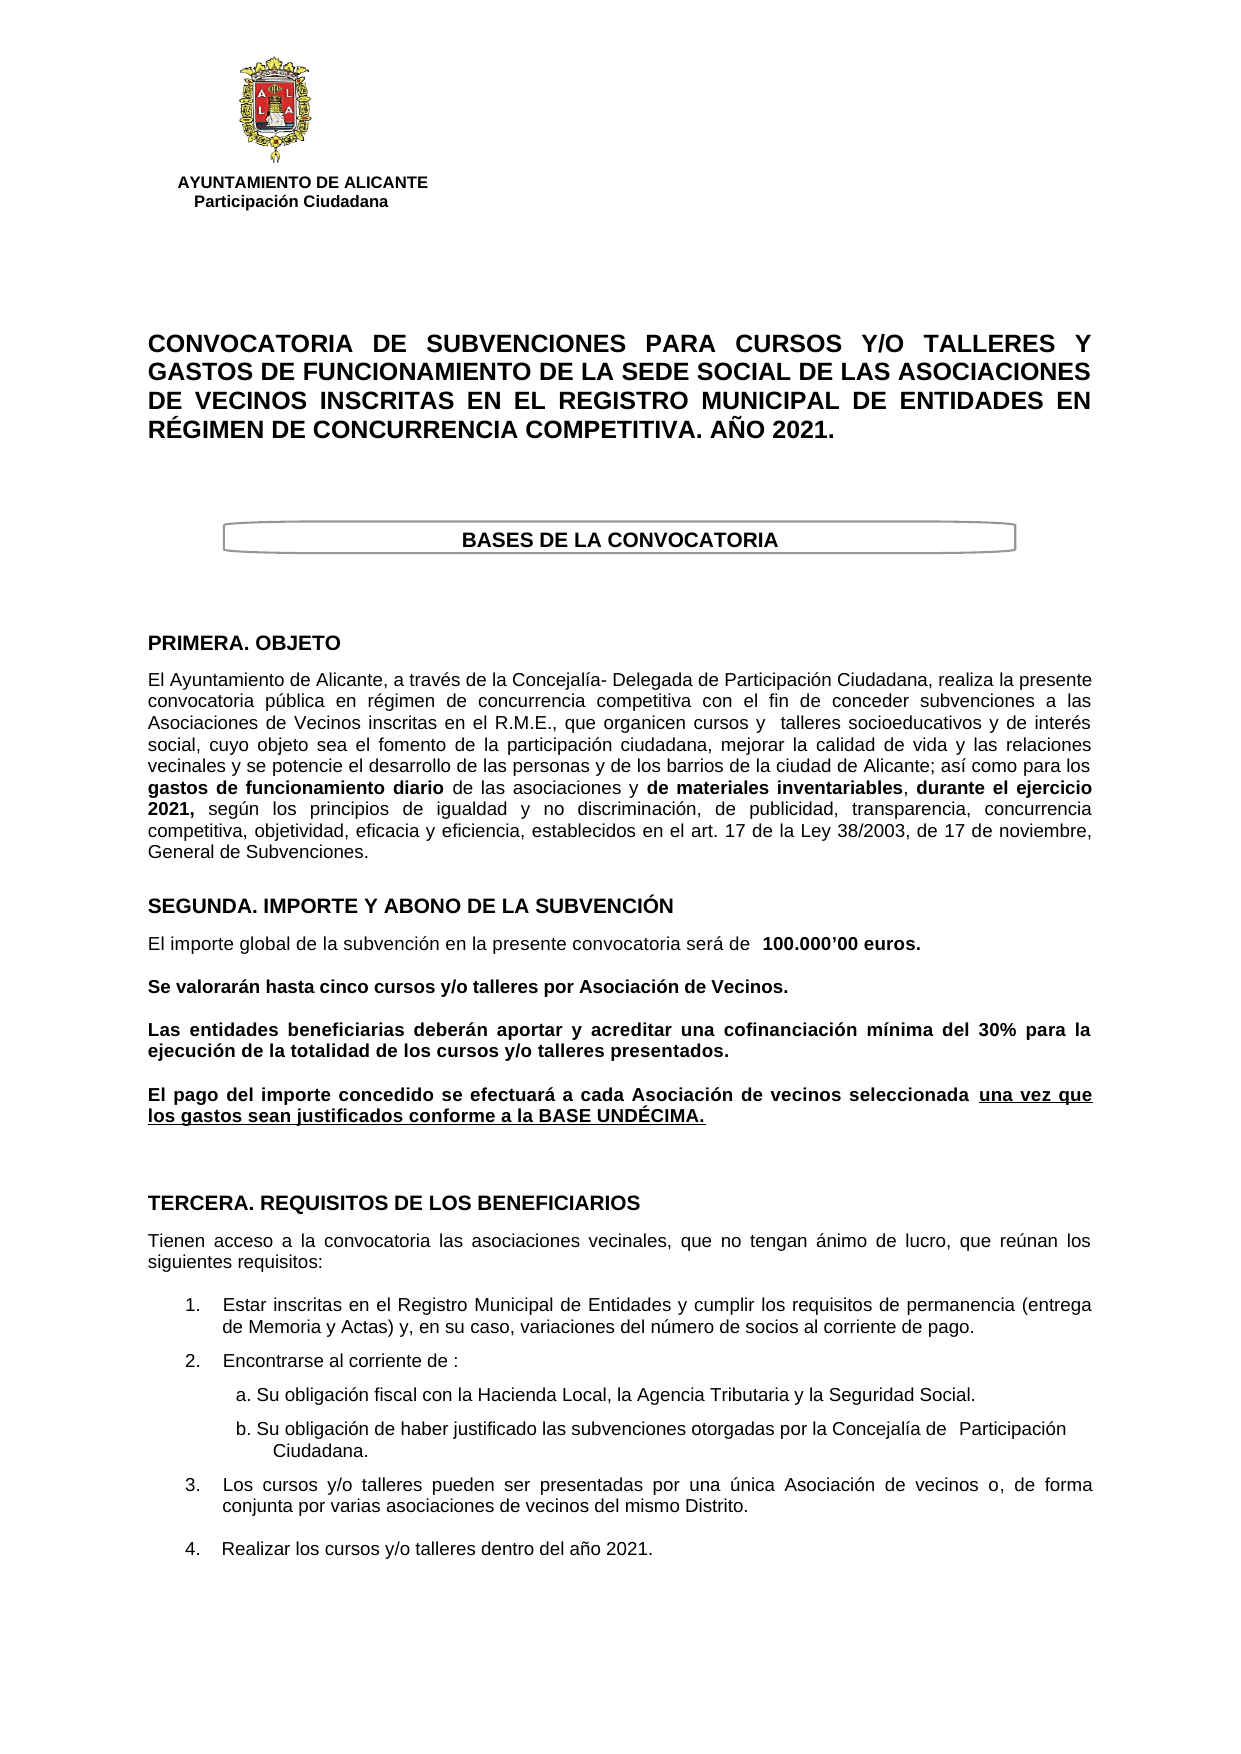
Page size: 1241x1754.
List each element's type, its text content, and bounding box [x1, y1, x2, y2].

text El pago del importe concedido se efectuará a cada Asociación de vecinos seleccionada una vez que los gastos sean justificados conforme a la BASE UNDÉCIMA. [148, 1083, 1092, 1126]
picture [235, 53, 314, 163]
list Encontrarse al corriente de : [185, 1350, 1092, 1371]
text Tienen acceso a la convocatoria las asociaciones vecinales, que no tengan ánimo de lucro, que reúnan los siguientes requisitos: [148, 1229, 1092, 1273]
subtitle BASES DE LA CONVOCATORIA [225, 527, 1014, 551]
text 4. Realizar los cursos y/o talleres dentro del año 2021. [185, 1538, 1092, 1560]
list Los cursos y/o talleres pueden ser presentadas por una única Asociación de vecinos o, de forma conjunta por varias asociaciones de vecinos del mismo Distrito. [185, 1473, 1092, 1517]
text El importe global de la subvención en la presente convocatoria será de 100.000’00 euros. [148, 932, 1092, 954]
text Las entidades beneficiarias deberán aportar y acreditar una cofinanciación mínima del 30% para la ejecución de la totalidad de los cursos y/o talleres presentados. [148, 1019, 1092, 1062]
subtitle [148, 527, 222, 551]
subtitle [1017, 527, 1092, 551]
list Estar inscritas en el Registro Municipal de Entidades y cumplir los requisitos de permanencia (entrega de Memoria y Actas) y, en su caso, variaciones del número de socios al corriente de pago. [185, 1294, 1092, 1337]
text Participación Ciudadana [148, 192, 1092, 211]
subtitle TERCERA. REQUISITOS DE LOS BENEFICIARIOS [148, 1191, 1092, 1215]
text a. Su obligación fiscal con la Hacienda Local, la Agencia Tributaria y la Seguridad Social. [236, 1384, 1092, 1405]
text Se valorarán hasta cinco cursos y/o talleres por Asociación de Vecinos. [148, 976, 1092, 997]
text AYUNTAMIENTO DE ALICANTE [148, 173, 1092, 192]
text El Ayuntamiento de Alicante, a través de la Concejalía- Delegada de Participación Ciudadana, realiza la presente convocatoria pública en régimen de concurrencia competitiva con el fin de conceder subvenciones a las Asociaciones de Vecinos inscritas en el R.M.E., que organicen cursos y talleres socioeducativos y de interés social, cuyo objeto sea el fomento de la participación ciudadana, mejorar la calidad de vida y las relaciones vecinales y se potencie el desarrollo de las personas y de los barrios de la ciudad de Alicante; así como para los gastos de funcionamiento diario de las asociaciones y de materiales inventariables, durante el ejercicio 2021, según los principios de igualdad y no discriminación, de publicidad, transparencia, concurrencia competitiva, objetividad, eficacia y eficiencia, establecidos en el art. 17 de la Ley 38/2003, de 17 de noviembre, General de Subvenciones. [148, 669, 1092, 863]
text CONVOCATORIA DE SUBVENCIONES PARA CURSOS Y/O TALLERES Y GASTOS DE FUNCIONAMIENTO DE LA SEDE SOCIAL DE LAS ASOCIACIONES DE VECINOS INSCRITAS EN EL REGISTRO MUNICIPAL DE ENTIDADES EN RÉGIMEN DE CONCURRENCIA COMPETITIVA. AÑO 2021. [148, 328, 1092, 443]
text b. Su obligación de haber justificado las subvenciones otorgadas por la Concejalía de Participación Ciudadana. [236, 1418, 1092, 1461]
subtitle SEGUNDA. IMPORTE Y ABONO DE LA SUBVENCIÓN [148, 894, 1092, 918]
subtitle PRIMERA. OBJETO [148, 630, 1092, 654]
